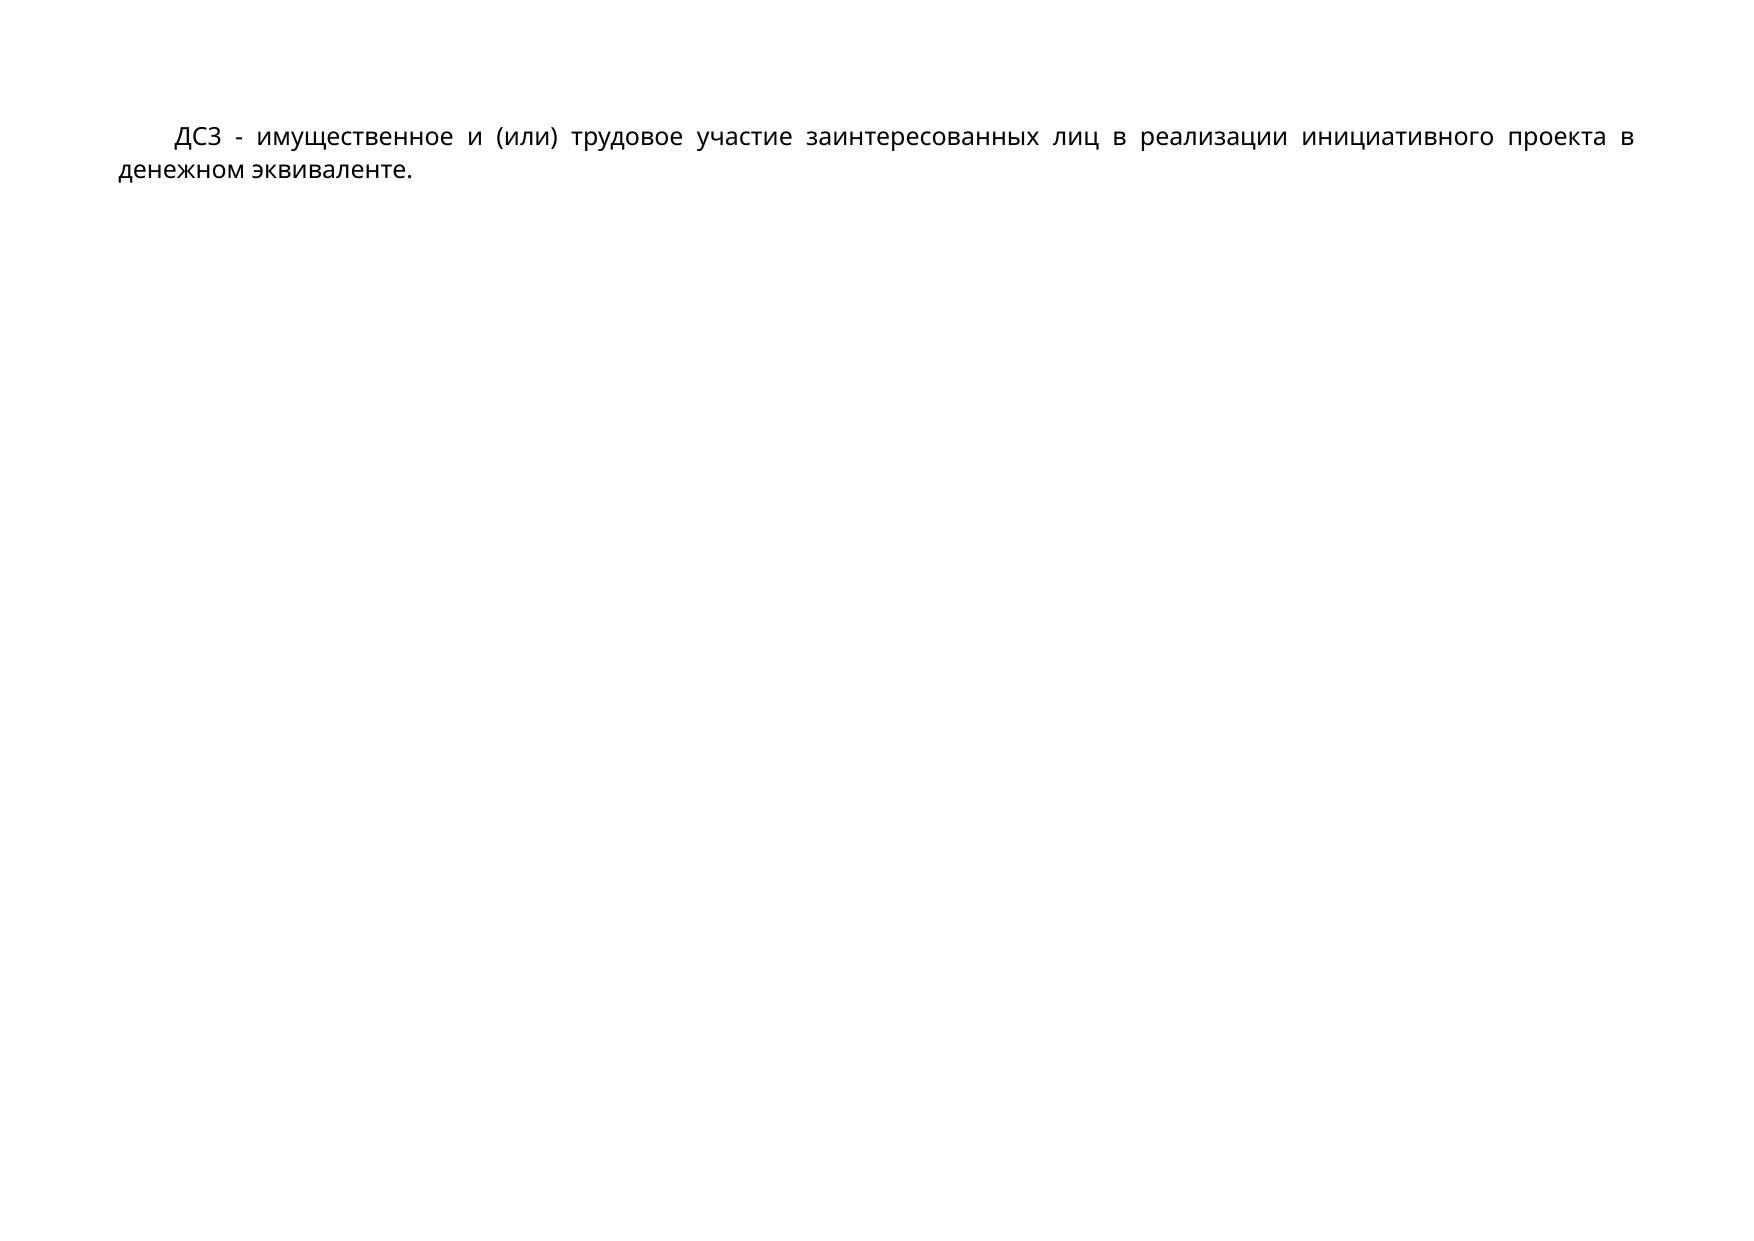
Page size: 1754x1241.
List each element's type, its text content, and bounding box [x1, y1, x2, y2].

text ДС3 - имущественное и (или) трудовое участие заинтересованных лиц в реализации инициативного проекта в денежном эквиваленте. [118, 118, 1636, 186]
